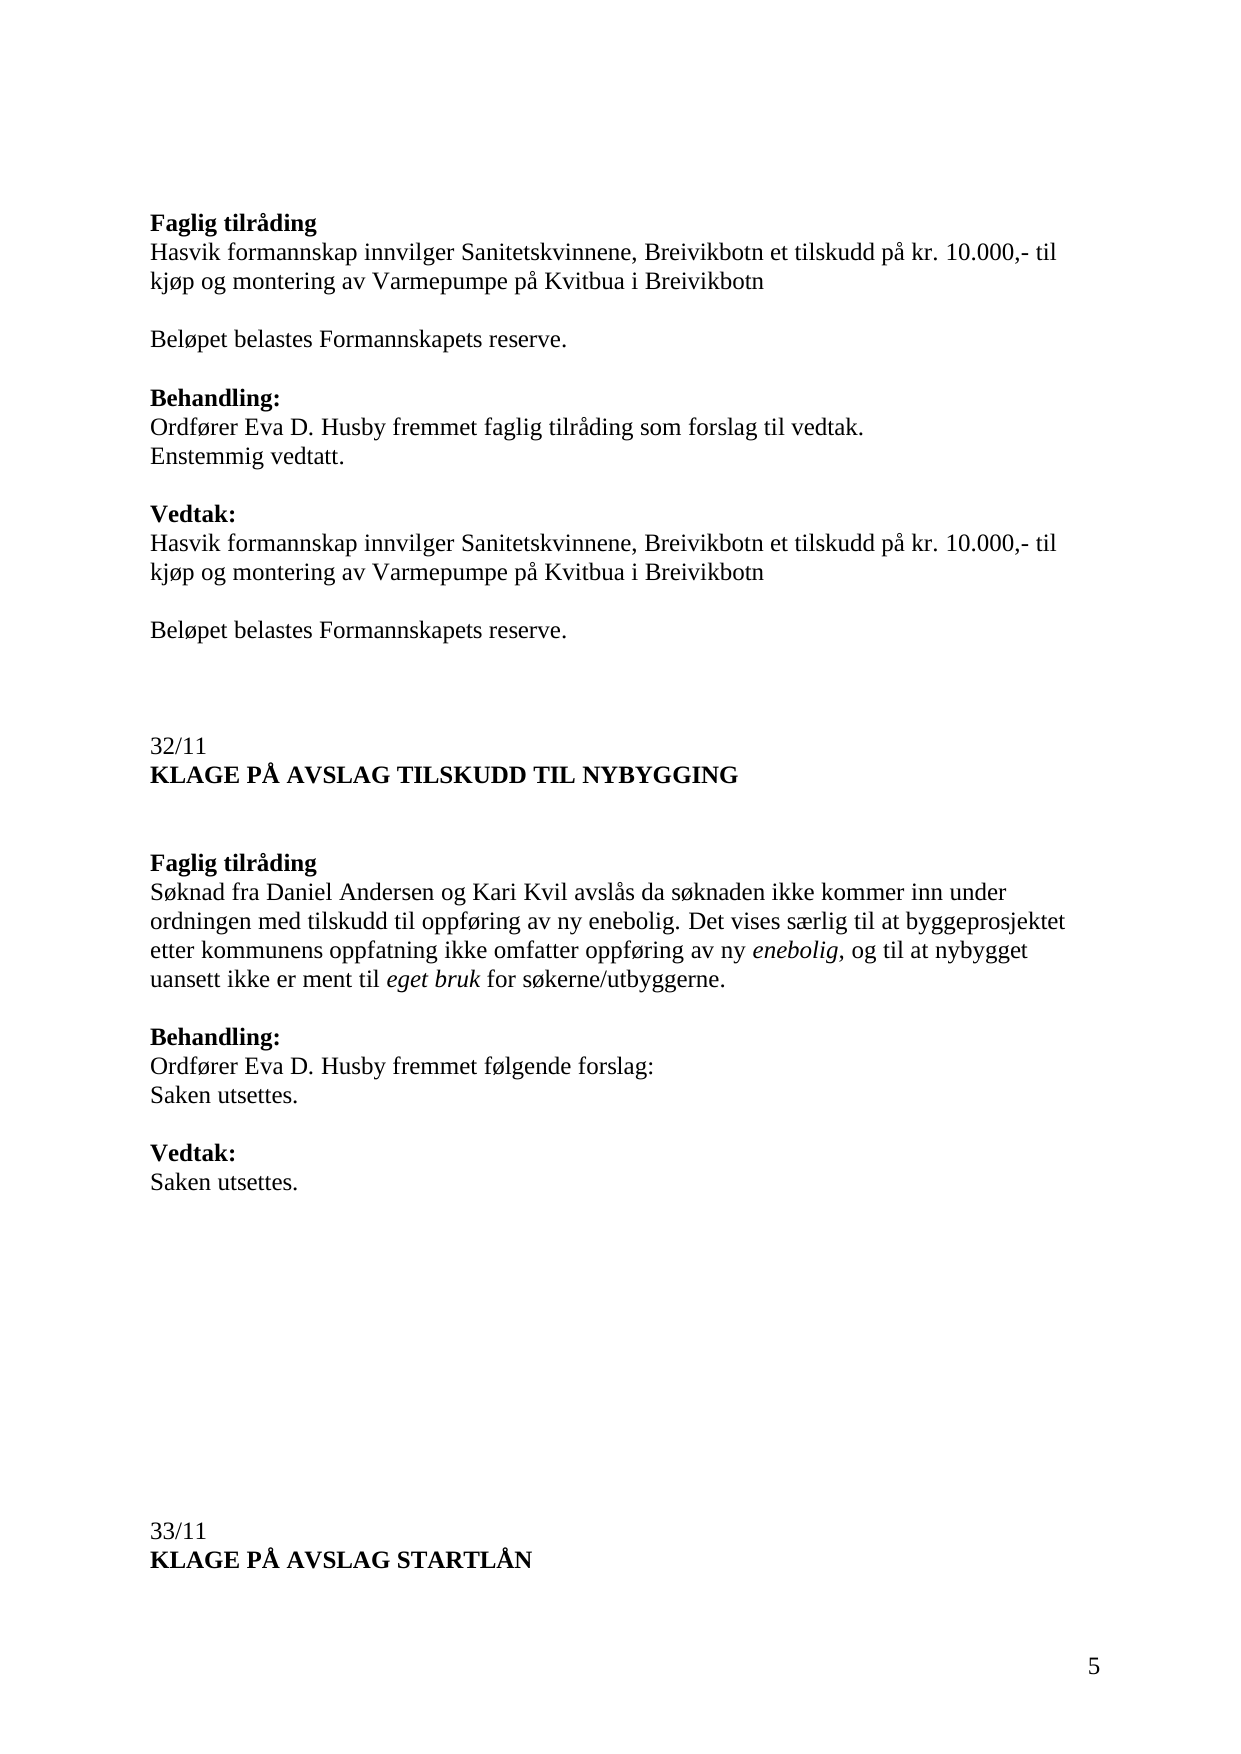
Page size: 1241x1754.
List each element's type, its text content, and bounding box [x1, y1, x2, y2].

text Faglig tilråding [150, 847, 1100, 877]
text Beløpet belastes Formannskapets reserve. [150, 615, 1100, 644]
text Hasvik formannskap innvilger Sanitetskvinnene, Breivikbotn et tilskudd på kr. 10.000,- til kjøp og montering av Varmepumpe på Kvitbua i Breivikbotn [150, 237, 1100, 295]
text Saken utsettes. [150, 1167, 1100, 1196]
text Saken utsettes. [150, 1080, 1100, 1109]
text 33/11 [150, 1516, 1100, 1545]
text Hasvik formannskap innvilger Sanitetskvinnene, Breivikbotn et tilskudd på kr. 10.000,- til kjøp og montering av Varmepumpe på Kvitbua i Breivikbotn [150, 528, 1100, 586]
text KLAGE PÅ AVSLAG STARTLÅN [150, 1545, 1100, 1574]
text Vedtak: [150, 499, 1100, 528]
text Ordfører Eva D. Husby fremmet følgende forslag: [150, 1051, 1100, 1080]
text KLAGE PÅ AVSLAG TILSKUDD TIL NYBYGGING [150, 760, 1100, 789]
text Vedtak: [150, 1138, 1100, 1167]
text Ordfører Eva D. Husby fremmet faglig tilråding som forslag til vedtak. [150, 412, 1100, 441]
text Behandling: [150, 1022, 1100, 1051]
text Søknad fra Daniel Andersen og Kari Kvil avslås da søknaden ikke kommer inn under ordningen med tilskudd til oppføring av ny enebolig. Det vises særlig til at byggeprosjektet etter kommunens oppfatning ikke omfatter oppføring av ny enebolig, og til at nybygget uansett ikke er ment til eget bruk for søkerne/utbyggerne. [150, 877, 1100, 993]
text Enstemmig vedtatt. [150, 441, 1100, 470]
text Faglig tilråding [150, 208, 1100, 237]
text 32/11 [150, 731, 1100, 760]
text Behandling: [150, 382, 1100, 412]
text Beløpet belastes Formannskapets reserve. [150, 324, 1100, 353]
